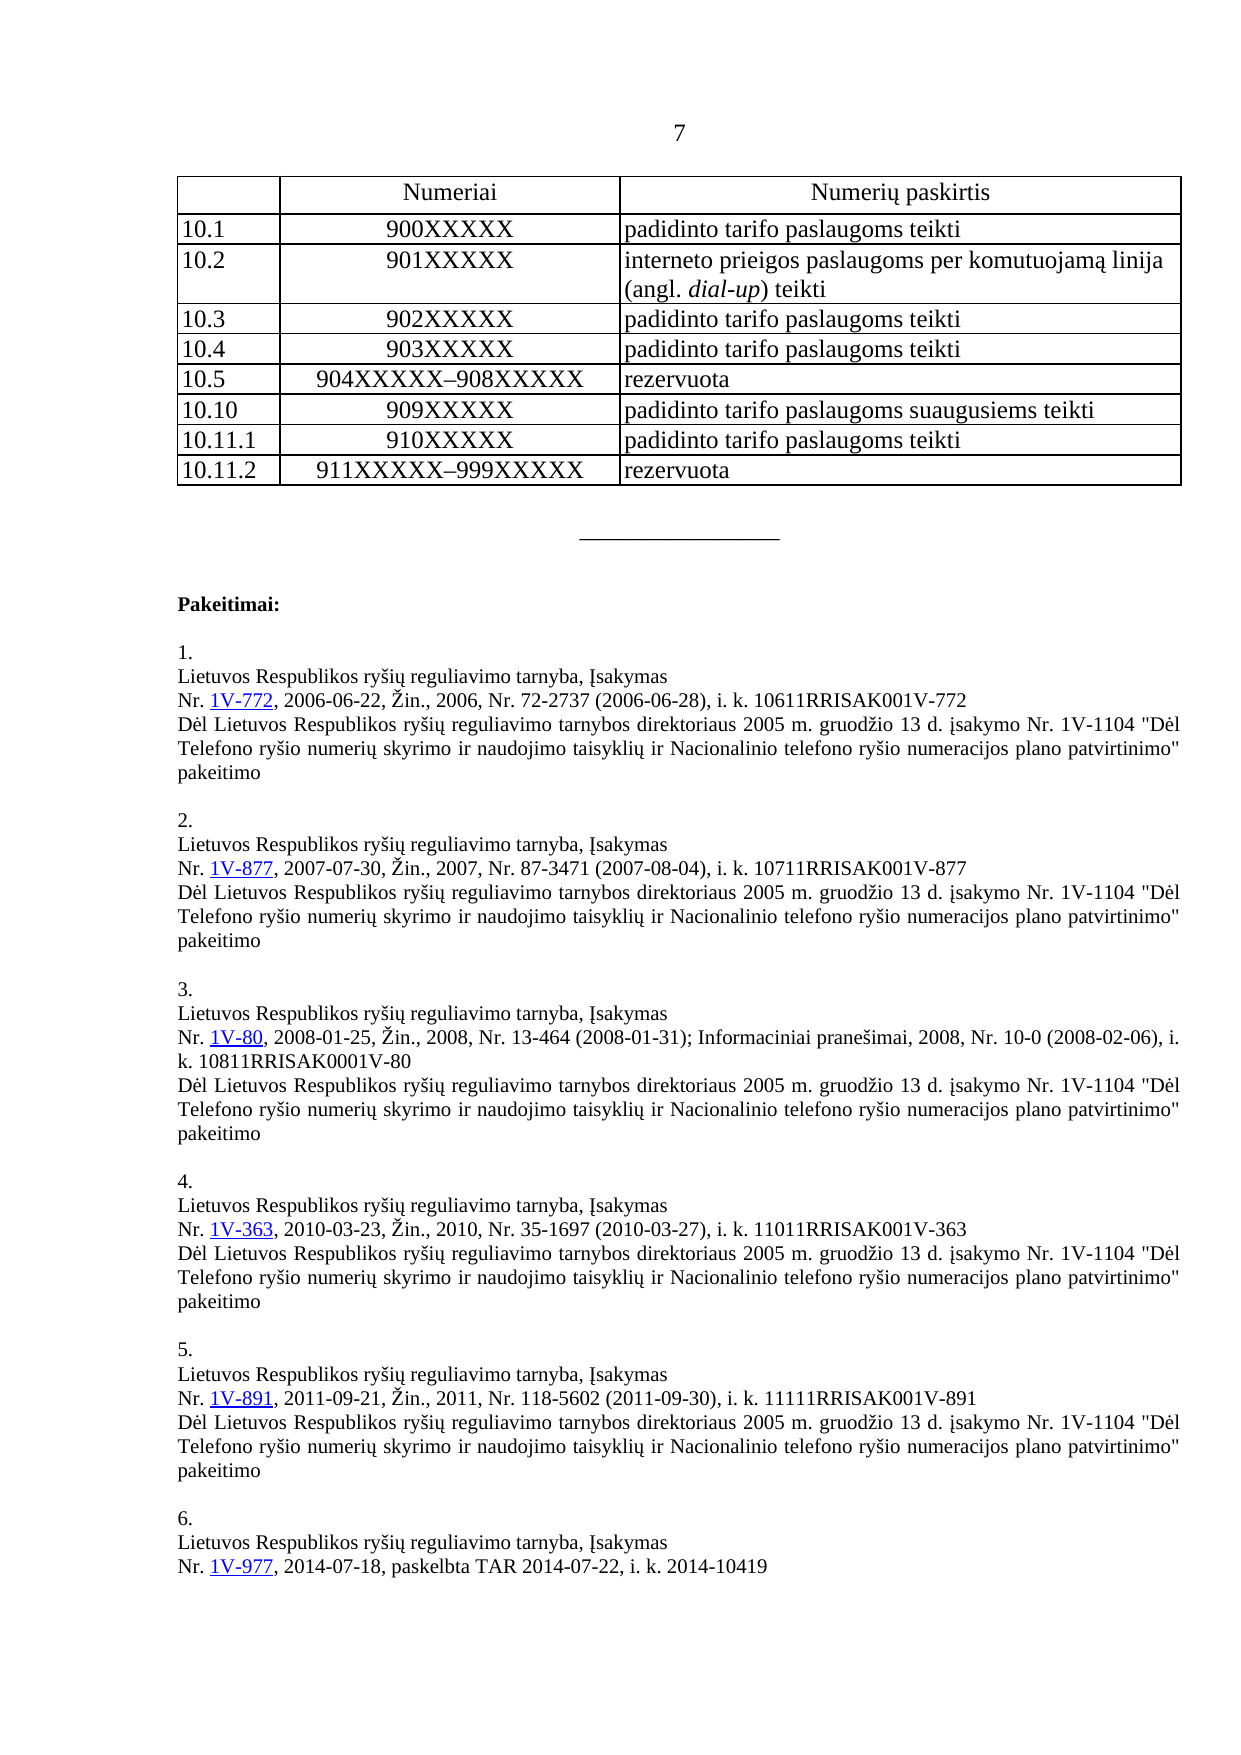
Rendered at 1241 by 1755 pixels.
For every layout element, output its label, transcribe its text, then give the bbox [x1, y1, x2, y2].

text Dėl Lietuvos Respublikos ryšių reguliavimo tarnybos direktoriaus 2005 m. gruodžio 13 d. įsakymo Nr. 1V-1104 "Dėl Telefono ryšio numerių skyrimo ir naudojimo taisyklių ir Nacionalinio telefono ryšio numeracijos plano patvirtinimo" pakeitimo [177, 1409, 1181, 1482]
text Nr. 1V-80, 2008-01-25, Žin., 2008, Nr. 13-464 (2008-01-31); Informaciniai pranešimai, 2008, Nr. 10-0 (2008-02-06), i. k. 10811RRISAK0001V-80 [177, 1024, 1181, 1073]
table_header Numeriai [281, 177, 619, 213]
table_cell 10.2 [178, 245, 279, 302]
text Pakeitimai: [177, 591, 1181, 616]
table_cell interneto prieigos paslaugoms per komutuojamą linija (angl. dial-up) teikti [621, 245, 1180, 302]
table_cell 10.11.1 [178, 425, 279, 454]
text ________________ [177, 514, 1181, 543]
table_cell rezervuota [621, 365, 1180, 393]
table_cell rezervuota [621, 456, 1180, 484]
table_cell 911XXXXX–999XXXXX [281, 456, 619, 484]
text Dėl Lietuvos Respublikos ryšių reguliavimo tarnybos direktoriaus 2005 m. gruodžio 13 d. įsakymo Nr. 1V-1104 "Dėl Telefono ryšio numerių skyrimo ir naudojimo taisyklių ir Nacionalinio telefono ryšio numeracijos plano patvirtinimo" pakeitimo [177, 880, 1181, 952]
text Lietuvos Respublikos ryšių reguliavimo tarnyba, Įsakymas [177, 1001, 1181, 1024]
table_cell padidinto tarifo paslaugoms suaugusiems teikti [621, 395, 1180, 424]
table_cell 904XXXXX–908XXXXX [281, 365, 619, 393]
table_cell 900XXXXX [281, 215, 619, 243]
text Lietuvos Respublikos ryšių reguliavimo tarnyba, Įsakymas [177, 664, 1181, 688]
text Nr. 1V-877, 2007-07-30, Žin., 2007, Nr. 87-3471 (2007-08-04), i. k. 10711RRISAK001V-877 [177, 856, 1181, 880]
table_cell 902XXXXX [281, 304, 619, 333]
table_cell 909XXXXX [281, 395, 619, 424]
text 2. [177, 808, 1181, 832]
text Lietuvos Respublikos ryšių reguliavimo tarnyba, Įsakymas [177, 1193, 1181, 1217]
text Dėl Lietuvos Respublikos ryšių reguliavimo tarnybos direktoriaus 2005 m. gruodžio 13 d. įsakymo Nr. 1V-1104 "Dėl Telefono ryšio numerių skyrimo ir naudojimo taisyklių ir Nacionalinio telefono ryšio numeracijos plano patvirtinimo" pakeitimo [177, 1241, 1181, 1313]
text Lietuvos Respublikos ryšių reguliavimo tarnyba, Įsakymas [177, 832, 1181, 856]
table_cell 903XXXXX [281, 334, 619, 363]
table_cell 910XXXXX [281, 425, 619, 454]
table_cell padidinto tarifo paslaugoms teikti [621, 215, 1180, 243]
table_cell padidinto tarifo paslaugoms teikti [621, 304, 1180, 333]
text Lietuvos Respublikos ryšių reguliavimo tarnyba, Įsakymas [177, 1530, 1181, 1554]
text 5. [177, 1337, 1181, 1361]
table_cell 10.1 [178, 215, 279, 243]
table_cell 10.11.2 [178, 456, 279, 484]
text Dėl Lietuvos Respublikos ryšių reguliavimo tarnybos direktoriaus 2005 m. gruodžio 13 d. įsakymo Nr. 1V-1104 "Dėl Telefono ryšio numerių skyrimo ir naudojimo taisyklių ir Nacionalinio telefono ryšio numeracijos plano patvirtinimo" pakeitimo [177, 712, 1181, 784]
table_header [178, 177, 279, 213]
text Nr. 1V-977, 2014-07-18, paskelbta TAR 2014-07-22, i. k. 2014-10419 [177, 1554, 1181, 1578]
text 1. [177, 639, 1181, 664]
text Nr. 1V-772, 2006-06-22, Žin., 2006, Nr. 72-2737 (2006-06-28), i. k. 10611RRISAK001V-772 [177, 688, 1181, 712]
text Nr. 1V-363, 2010-03-23, Žin., 2010, Nr. 35-1697 (2010-03-27), i. k. 11011RRISAK001V-363 [177, 1217, 1181, 1241]
text 4. [177, 1169, 1181, 1193]
table_header Numerių paskirtis [621, 177, 1180, 213]
text Lietuvos Respublikos ryšių reguliavimo tarnyba, Įsakymas [177, 1361, 1181, 1386]
text Nr. 1V-891, 2011-09-21, Žin., 2011, Nr. 118-5602 (2011-09-30), i. k. 11111RRISAK001V-891 [177, 1386, 1181, 1409]
table_cell padidinto tarifo paslaugoms teikti [621, 425, 1180, 454]
text Dėl Lietuvos Respublikos ryšių reguliavimo tarnybos direktoriaus 2005 m. gruodžio 13 d. įsakymo Nr. 1V-1104 "Dėl Telefono ryšio numerių skyrimo ir naudojimo taisyklių ir Nacionalinio telefono ryšio numeracijos plano patvirtinimo" pakeitimo [177, 1073, 1181, 1145]
table_cell 10.5 [178, 365, 279, 393]
table_cell 10.3 [178, 304, 279, 333]
table_cell padidinto tarifo paslaugoms teikti [621, 334, 1180, 363]
table_cell 10.10 [178, 395, 279, 424]
text 3. [177, 976, 1181, 1001]
table_cell 901XXXXX [281, 245, 619, 302]
text 6. [177, 1506, 1181, 1530]
table_cell 10.4 [178, 334, 279, 363]
